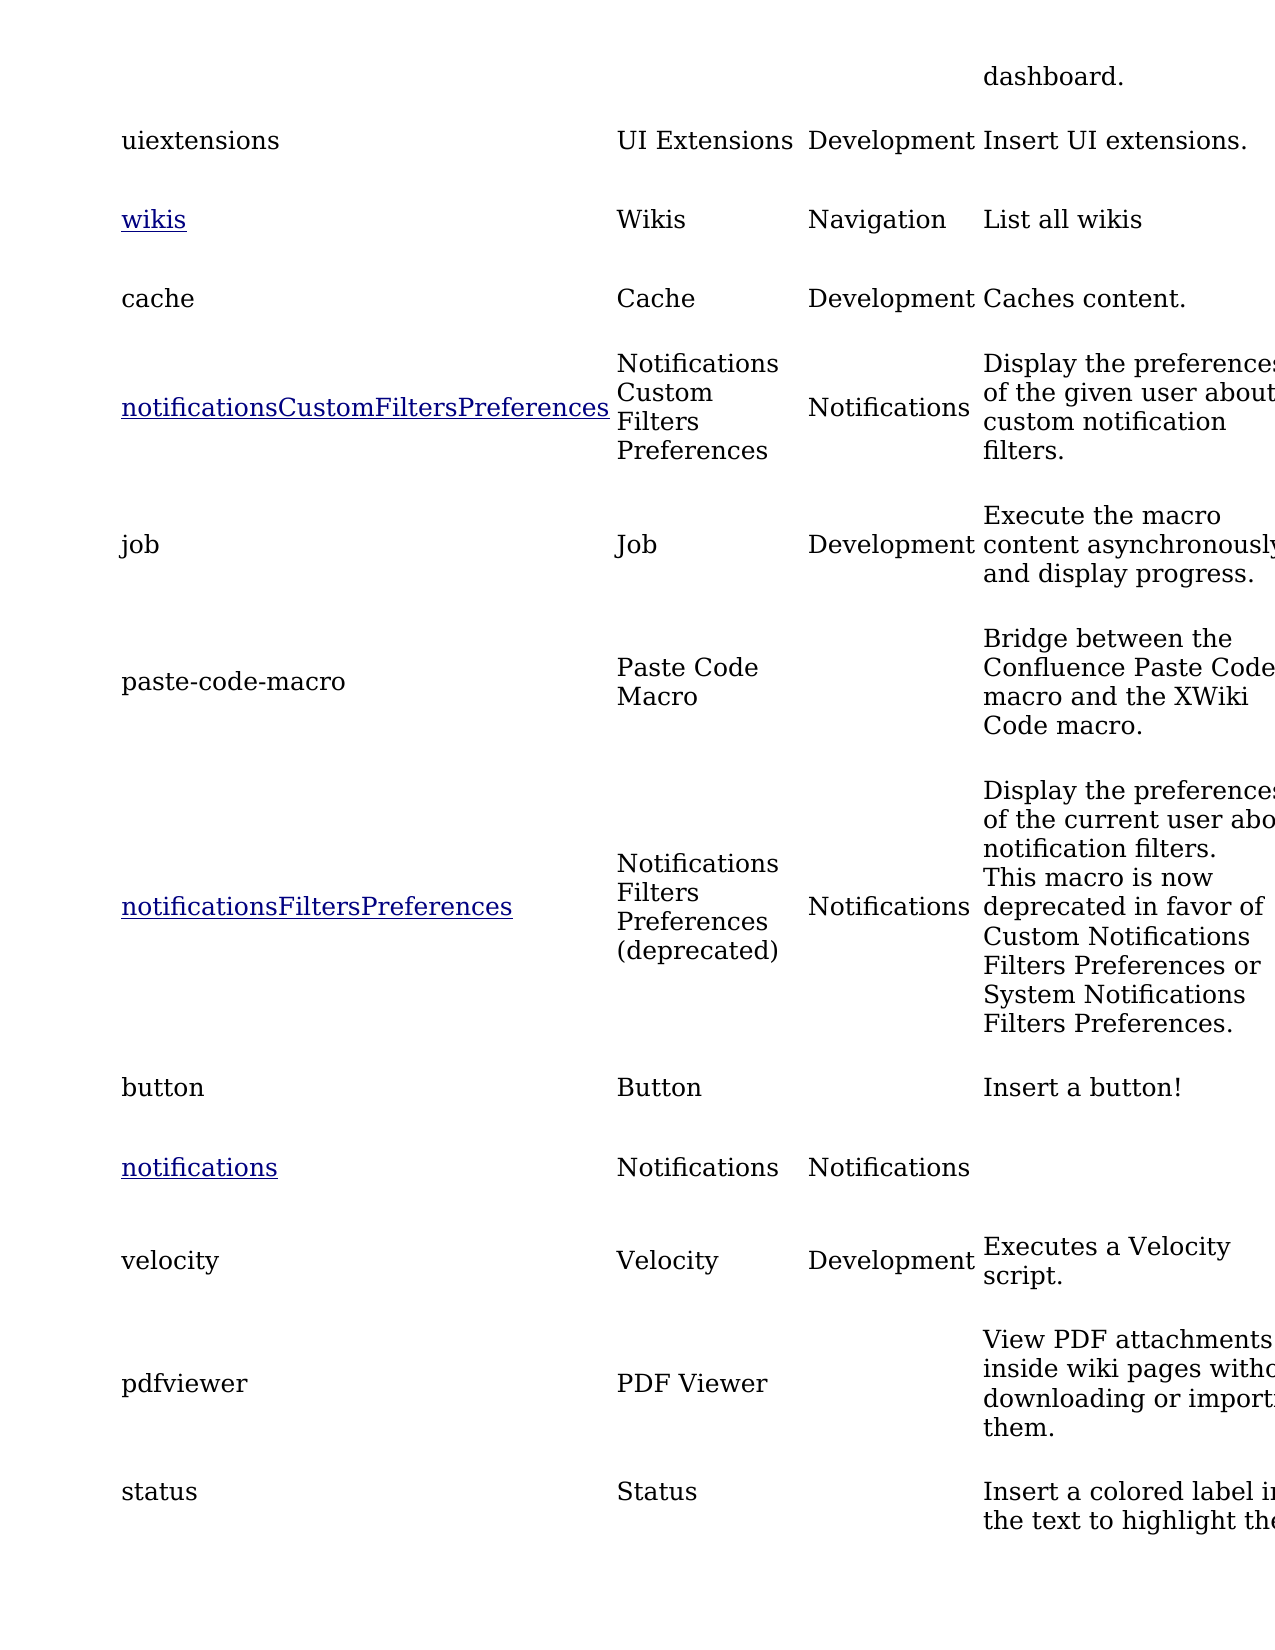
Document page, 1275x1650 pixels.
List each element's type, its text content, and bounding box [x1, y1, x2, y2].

table_cell notifications [118, 1135, 613, 1229]
table_cell Display the preferences of the given user about custom notification filters. [980, 346, 1275, 498]
table_cell Caches content. [980, 282, 1275, 346]
table_cell Wikis [614, 188, 805, 282]
table_cell Bridge between the Confluence Paste Code macro and the XWiki Code macro. [980, 621, 1275, 773]
table_cell Navigation [805, 188, 980, 282]
table_cell Execute the macro content asynchronously and display progress. [980, 498, 1275, 621]
table_cell Executes a Velocity script. [980, 1229, 1275, 1322]
table_cell Display the preferences of the current user about notification filters. This macro is now deprecated in favor of Custom Notifications Filters Preferences or System Notifications Filters Preferences. [980, 773, 1275, 1071]
table_cell Development [805, 498, 980, 621]
table_cell Job [614, 498, 805, 621]
table_cell PDF Viewer [614, 1323, 805, 1474]
table_cell uiextensions [118, 124, 613, 188]
table_cell Velocity [614, 1229, 805, 1322]
table_cell Paste Code Macro [614, 621, 805, 773]
table_cell Insert UI extensions. [980, 124, 1275, 188]
table_cell Button [614, 1071, 805, 1135]
table_cell [805, 621, 980, 773]
table_cell notificationsCustomFiltersPreferences [118, 346, 613, 498]
table_cell Development [805, 282, 980, 346]
table_cell pdfviewer [118, 1323, 613, 1474]
table_cell UI Extensions [614, 124, 805, 188]
table_cell cache [118, 282, 613, 346]
table_cell [805, 1475, 980, 1539]
table_cell status [118, 1475, 613, 1539]
table_cell velocity [118, 1229, 613, 1322]
table_cell Development [805, 124, 980, 188]
table_cell [980, 1135, 1275, 1229]
table_cell View PDF attachments inside wiki pages without downloading or importing them. [980, 1323, 1275, 1474]
table_cell Notifications [805, 1135, 980, 1229]
table_cell job [118, 498, 613, 621]
table_cell dashboard. [980, 59, 1275, 123]
table_cell Status [614, 1475, 805, 1539]
table_cell button [118, 1071, 613, 1135]
table_cell [805, 59, 980, 123]
table_cell wikis [118, 188, 613, 282]
table_cell Notifications [614, 1135, 805, 1229]
table_cell [805, 1071, 980, 1135]
table_cell List all wikis [980, 188, 1275, 282]
table_cell Insert a button! [980, 1071, 1275, 1135]
table_cell [805, 1323, 980, 1474]
table_cell [614, 59, 805, 123]
table_cell Development [805, 1229, 980, 1322]
table_cell Cache [614, 282, 805, 346]
table_cell Notifications Filters Preferences (deprecated) [614, 773, 805, 1071]
table_cell Notifications Custom Filters Preferences [614, 346, 805, 498]
table_cell notificationsFiltersPreferences [118, 773, 613, 1071]
table_cell [118, 59, 613, 123]
table_cell paste-code-macro [118, 621, 613, 773]
table_cell Insert a colored label in the text to highlight the status of an item. [980, 1475, 1275, 1539]
table_cell Notifications [805, 346, 980, 498]
table_cell Notifications [805, 773, 980, 1071]
